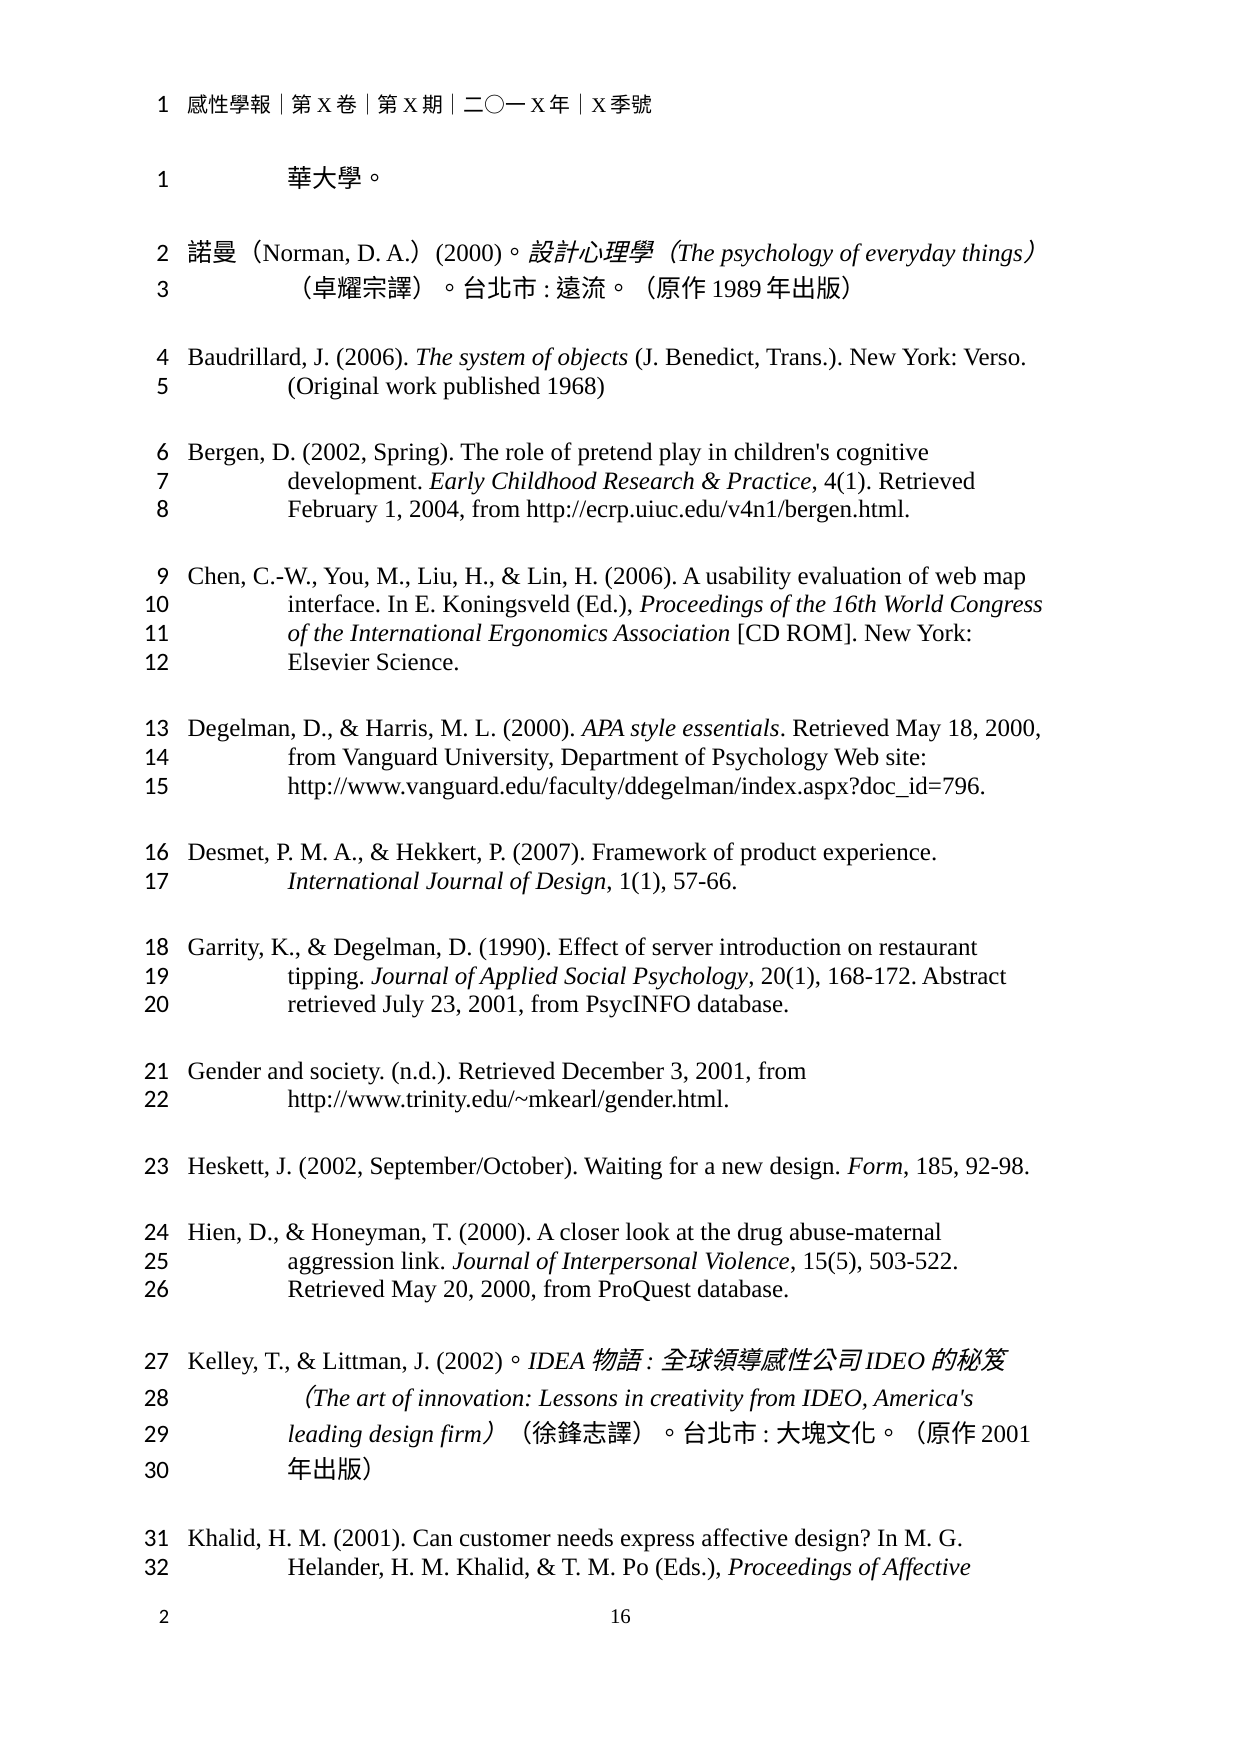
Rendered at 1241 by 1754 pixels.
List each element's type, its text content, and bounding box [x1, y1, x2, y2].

text Gender and society. (n.d.). Retrieved December 3, 2001, from http://www.trinity.edu/~mkearl/gender.html. [187, 1056, 1053, 1113]
text Hien, D., & Honeyman, T. (2000). A closer look at the drug abuse-maternal aggression link. Journal of Interpersonal Violence, 15(5), 503-522. Retrieved May 20, 2000, from ProQuest database. [187, 1217, 1053, 1303]
text Baudrillard, J. (2006). The system of objects (J. Benedict, Trans.). New York: Verso. (Original work published 1968) [187, 342, 1053, 399]
text Khalid, H. M. (2001). Can customer needs express affective design? In M. G. Helander, H. M. Khalid, & T. M. Po (Eds.), Proceedings of Affective [187, 1523, 1053, 1581]
text 華大學。 [187, 158, 1053, 194]
text Chen, C.-W., You, M., Liu, H., & Lin, H. (2006). A usability evaluation of web map interface. In E. Koningsveld (Ed.), Proceedings of the 16th World Congress of the International Ergonomics Association [CD ROM]. New York: Elsevier Science. [187, 561, 1053, 676]
text 諾曼（Norman, D. A.）(2000)。設計心理學（The psychology of everyday things）（卓耀宗譯）。台北市 : 遠流。（原作1989年出版） [187, 232, 1053, 304]
text Kelley, T., & Littman, J. (2002)。IDEA物語 : 全球領導感性公司IDEO的秘笈（The art of innovation: Lessons in creativity from IDEO, America's leading design firm）（徐鋒志譯）。台北市 : 大塊文化。（原作2001年出版） [187, 1341, 1053, 1486]
text Degelman, D., & Harris, M. L. (2000). APA style essentials. Retrieved May 18, 2000, from Vanguard University, Department of Psychology Web site: http://www.vanguard.edu/faculty/ddegelman/index.aspx?doc_id=796. [187, 713, 1053, 799]
text Heskett, J. (2002, September/October). Waiting for a new design. Form, 185, 92-98. [187, 1151, 1053, 1179]
text Bergen, D. (2002, Spring). The role of pretend play in children's cognitive development. Early Childhood Research & Practice, 4(1). Retrieved February 1, 2004, from http://ecrp.uiuc.edu/v4n1/bergen.html. [187, 437, 1053, 523]
text Garrity, K., & Degelman, D. (1990). Effect of server introduction on restaurant tipping. Journal of Applied Social Psychology, 20(1), 168-172. Abstract retrieved July 23, 2001, from PsycINFO database. [187, 932, 1053, 1018]
text Desmet, P. M. A., & Hekkert, P. (2007). Framework of product experience. International Journal of Design, 1(1), 57-66. [187, 837, 1053, 894]
